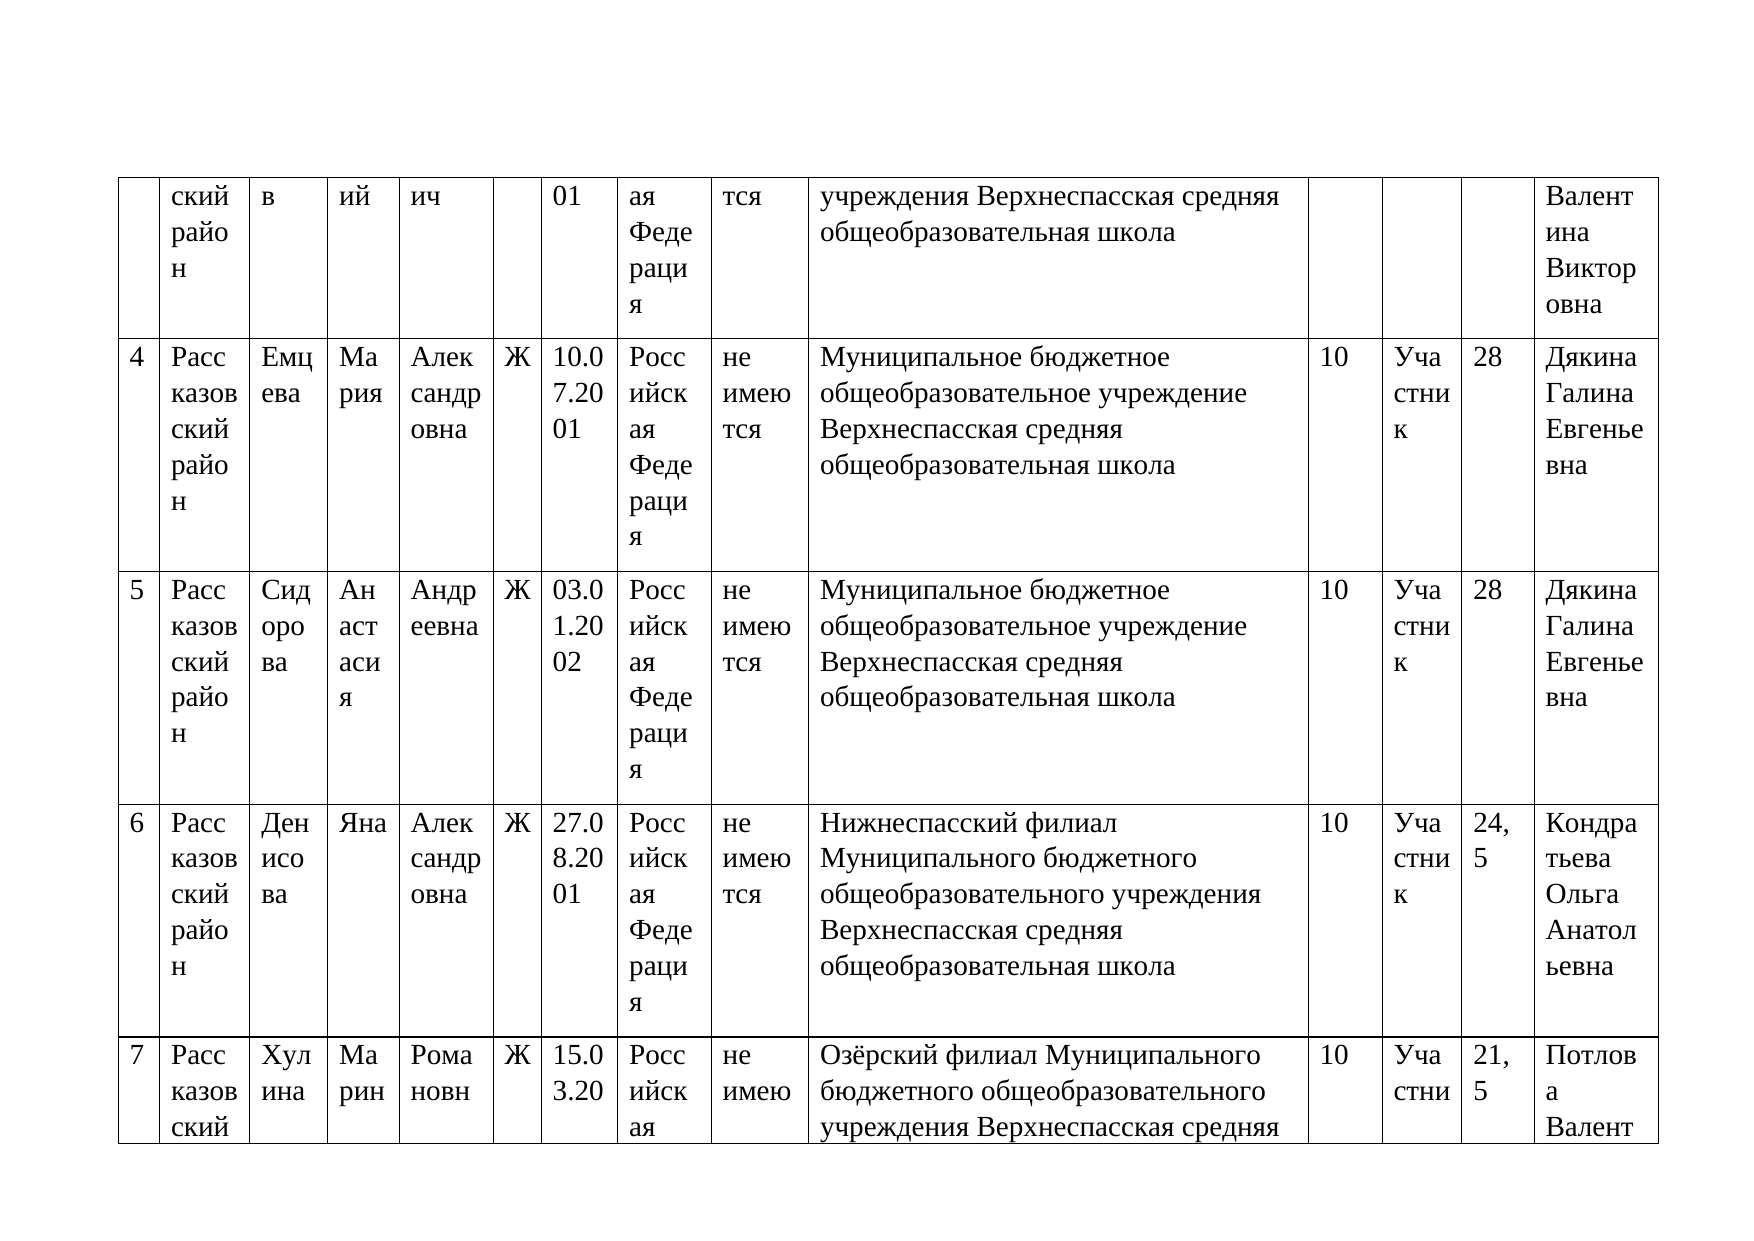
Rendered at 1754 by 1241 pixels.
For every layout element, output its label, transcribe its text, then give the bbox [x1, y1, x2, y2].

table_cell 01 [542, 178, 617, 338]
table_cell 03.01.2002 [542, 572, 617, 804]
table_cell ский район [160, 178, 249, 338]
table_cell Хулина [250, 1038, 327, 1143]
table_cell 24,5 [1462, 805, 1534, 1036]
table_cell 28 [1462, 572, 1534, 804]
table_cell Нижнеспасский филиал Муниципального бюджетного общеобразовательного учреждения Верхнеспасская средняя общеобразовательная школа [809, 805, 1308, 1036]
table_cell ич [400, 178, 493, 338]
table_cell Емцева [250, 339, 327, 571]
table_cell Рассказовский район [160, 805, 249, 1036]
table_cell учреждения Верхнеспасская средняя общеобразовательная школа [809, 178, 1308, 338]
table_cell не имею [712, 1038, 808, 1143]
table_cell Марин [328, 1038, 399, 1143]
table_cell Денисова [250, 805, 327, 1036]
table_cell Муниципальное бюджетное общеобразовательное учреждение Верхнеспасская средняя общеобразовательная школа [809, 339, 1308, 571]
table_cell Валентина Викторовна [1535, 178, 1658, 338]
table_cell Сидорова [250, 572, 327, 804]
table_cell 28 [1462, 339, 1534, 571]
table_cell Рассказовский [160, 1038, 249, 1143]
table_cell Ж [494, 572, 541, 804]
table_cell [1383, 178, 1461, 338]
table_cell Кондратьева Ольга Анатольевна [1535, 805, 1658, 1036]
table_cell 10.07.2001 [542, 339, 617, 571]
table_cell Александровна [400, 339, 493, 571]
table_cell Муниципальное бюджетное общеобразовательное учреждение Верхнеспасская средняя общеобразовательная школа [809, 572, 1308, 804]
table_cell Потлова Валент [1535, 1038, 1658, 1143]
table_cell Ж [494, 805, 541, 1036]
table_cell Участник [1383, 805, 1461, 1036]
table_cell 15.03.20 [542, 1038, 617, 1143]
table_cell Романовн [400, 1038, 493, 1143]
table_cell Озёрский филиал Муниципального бюджетного общеобразовательного учреждения Верхнеспасская средняя [809, 1038, 1308, 1143]
table_cell Ж [494, 339, 541, 571]
table_cell Рассказовский район [160, 339, 249, 571]
table_cell тся [712, 178, 808, 338]
table_cell Рассказовский район [160, 572, 249, 804]
table_cell Яна [328, 805, 399, 1036]
table_cell Дякина Галина Евгеньевна [1535, 339, 1658, 571]
table_cell в [250, 178, 327, 338]
table_cell не имеются [712, 572, 808, 804]
table_cell 7 [119, 1038, 159, 1143]
table_cell Российская Федерация [618, 805, 711, 1036]
table_cell 6 [119, 805, 159, 1036]
table_cell 5 [119, 572, 159, 804]
table_cell Участни [1383, 1038, 1461, 1143]
table_cell 10 [1309, 805, 1382, 1036]
table_cell Дякина Галина Евгеньевна [1535, 572, 1658, 804]
table_cell ая Федерация [618, 178, 711, 338]
table_cell 27.08.2001 [542, 805, 617, 1036]
table_cell 10 [1309, 572, 1382, 804]
table_cell [1462, 178, 1534, 338]
table_cell [494, 178, 541, 338]
table_cell 10 [1309, 339, 1382, 571]
table_cell Участник [1383, 339, 1461, 571]
table_cell Российская [618, 1038, 711, 1143]
table_cell Александровна [400, 805, 493, 1036]
table_cell не имеются [712, 339, 808, 571]
table_cell Российская Федерация [618, 572, 711, 804]
table_cell Мария [328, 339, 399, 571]
table_cell ий [328, 178, 399, 338]
table_cell Андреевна [400, 572, 493, 804]
table_cell [1309, 178, 1382, 338]
table_cell [119, 178, 159, 338]
table_cell 21,5 [1462, 1038, 1534, 1143]
table_cell Ж [494, 1038, 541, 1143]
table_cell 4 [119, 339, 159, 571]
table_cell Участник [1383, 572, 1461, 804]
table_cell Анастасия [328, 572, 399, 804]
table_cell 10 [1309, 1038, 1382, 1143]
table_cell Российская Федерация [618, 339, 711, 571]
table_cell не имеются [712, 805, 808, 1036]
